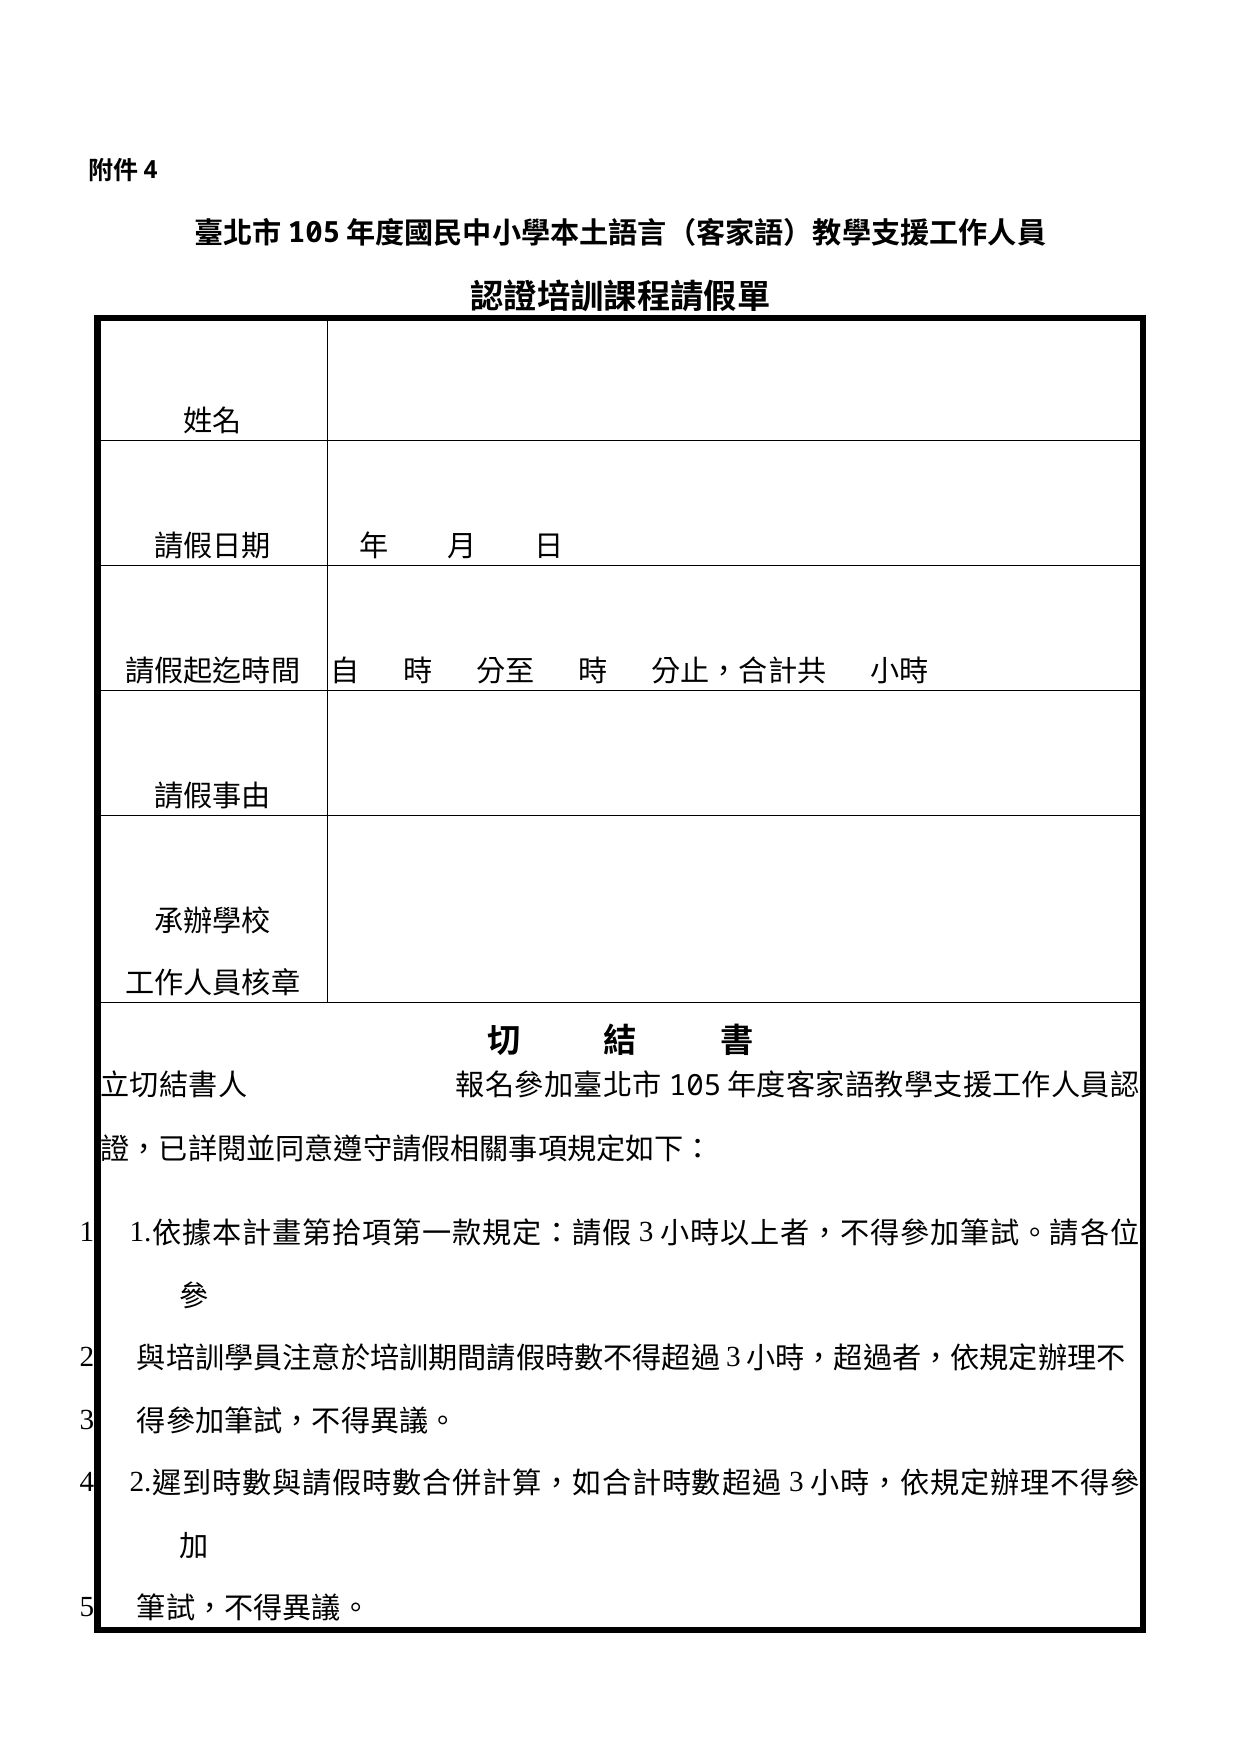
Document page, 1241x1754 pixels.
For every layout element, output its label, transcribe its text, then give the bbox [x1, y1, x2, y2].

table_cell 請假事由 [101, 691, 327, 814]
text 臺北市105年度國民中小學本土語言（客家語）教學支援工作人員 [89, 189, 1152, 252]
table_cell 自 時 分至 時 分止，合計共 小時 [328, 566, 1140, 689]
table_cell [328, 816, 1140, 1002]
table_header [328, 321, 1140, 439]
table_cell 承辦學校 工作人員核章 [101, 816, 327, 1002]
text 附件4 [89, 127, 1198, 189]
table_cell 請假日期 [101, 441, 327, 564]
table_header 姓名 [101, 321, 327, 439]
table_cell 請假起迄時間 [101, 566, 327, 689]
text 認證培訓課程請假單 [89, 252, 1152, 314]
table_cell [328, 691, 1140, 814]
table_cell 切 結 書 立切結書人 報名參加臺北市105年度客家語教學支援工作人員認證，已詳閱並同意遵守請假相關事項規定如下： 1.依據本計畫第拾項第一款規定：請假3小時以上者，不得參加筆試。請各位參 與培訓學員注意於培訓期間請假時數不得超過3小時，超過者，依規定辦理不 得參加筆試，不得異議。 2.遲到時數與請假時數合併計算，如合計時數超過3小時，依規定辦理不得參加 筆試，不得異議。 3.每次請假時數以半小時為單位計算。 如本人有違反以上相關事項，願意遵照規定辦理，不得異議。 此 致 台臺北市政府教育局 立切結書人： (簽名) 身份證字號： 住 址： [101, 1003, 1140, 1627]
table_cell 年 月 日 [328, 441, 1140, 564]
